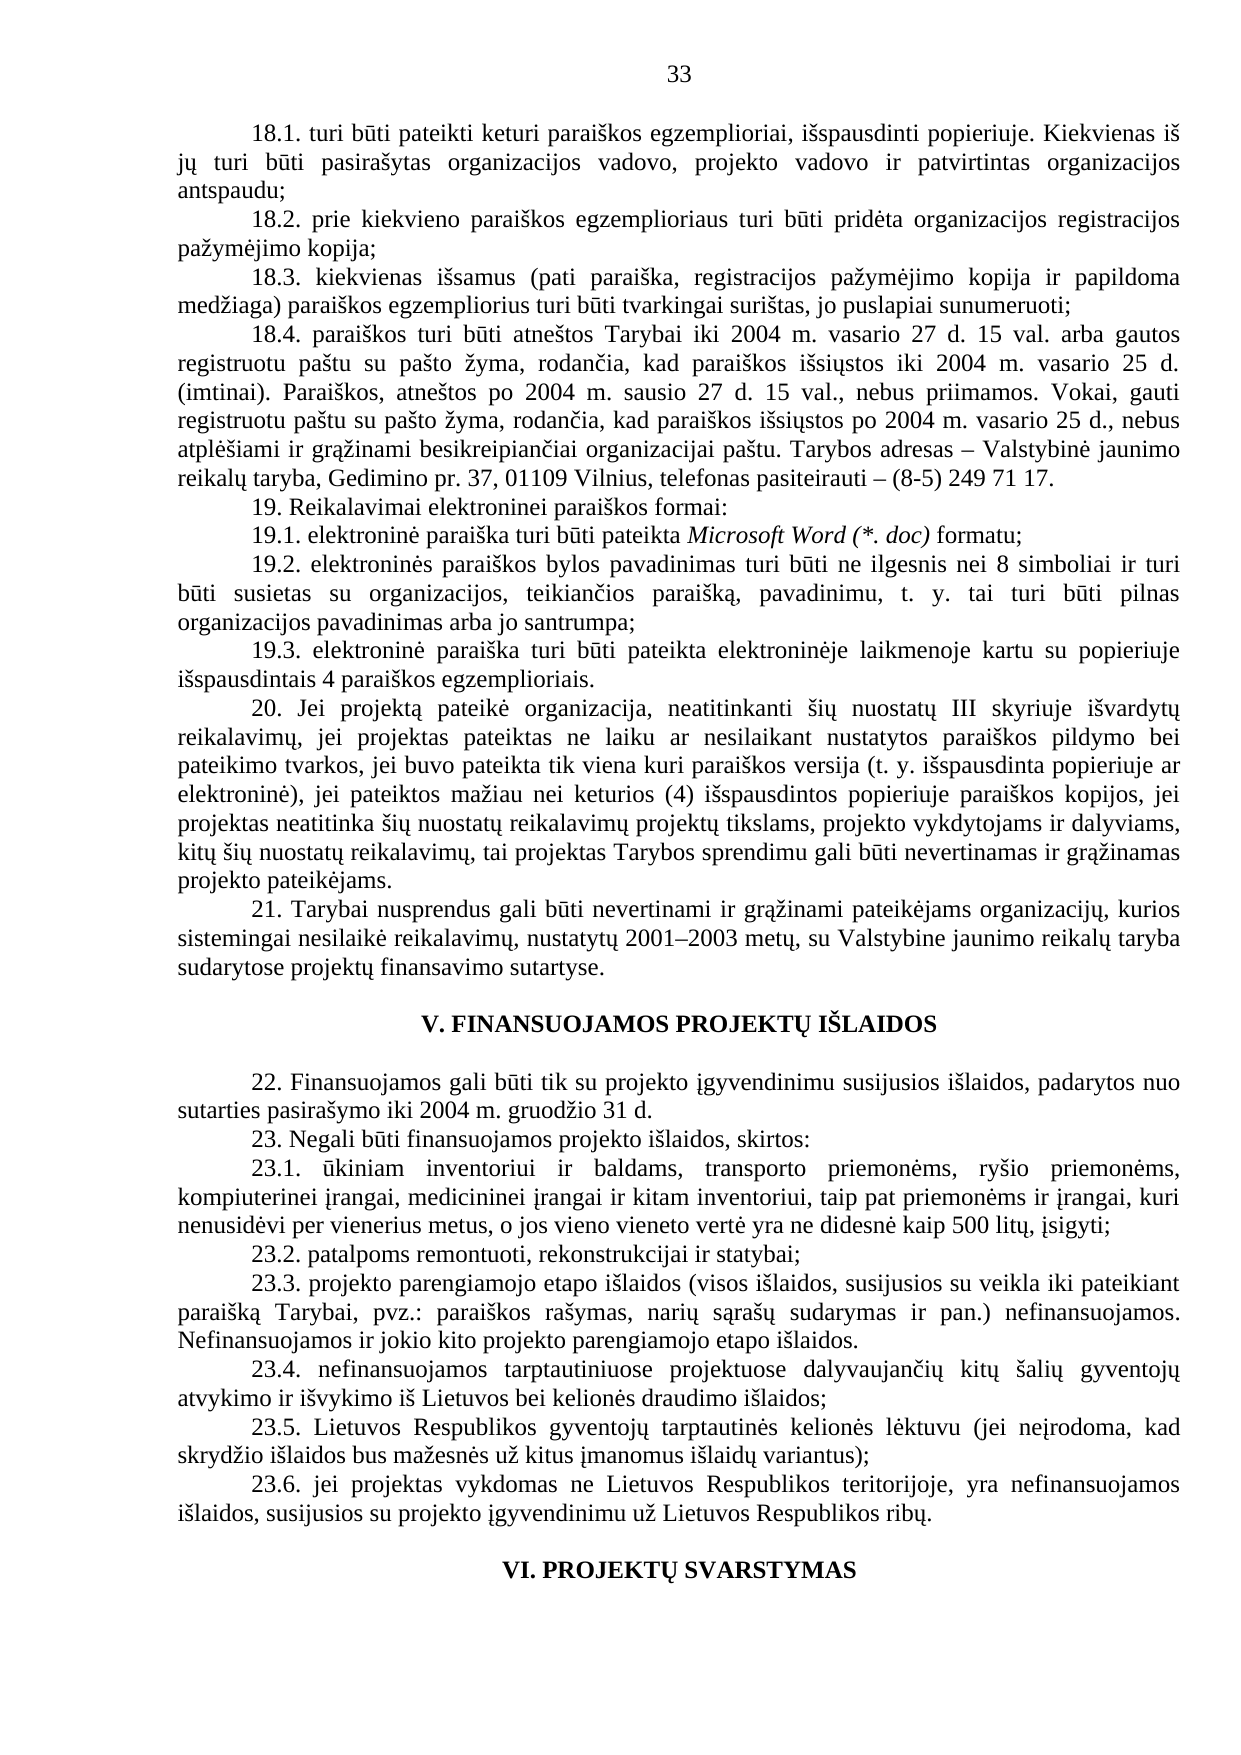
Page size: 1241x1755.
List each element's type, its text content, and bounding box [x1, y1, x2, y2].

text 19.3. elektroninė paraiška turi būti pateikta elektroninėje laikmenoje kartu su popieriuje išspausdintais 4 paraiškos egzemplioriais. [177, 636, 1181, 693]
text 18.1. turi būti pateikti keturi paraiškos egzemplioriai, išspausdinti popieriuje. Kiekvienas iš jų turi būti pasirašytas organizacijos vadovo, projekto vadovo ir patvirtintas organizacijos antspaudu; [177, 118, 1181, 204]
text 19.1. elektroninė paraiška turi būti pateikta Microsoft Word (*. doc) formatu; [177, 521, 1181, 549]
text 21. Tarybai nusprendus gali būti nevertinami ir grąžinami pateikėjams organizacijų, kurios sistemingai nesilaikė reikalavimų, nustatytų 2001–2003 metų, su Valstybine jaunimo reikalų taryba sudarytose projektų finansavimo sutartyse. [177, 894, 1181, 981]
text 22. Finansuojamos gali būti tik su projekto įgyvendinimu susijusios išlaidos, padarytos nuo sutarties pasirašymo iki 2004 m. gruodžio 31 d. [177, 1067, 1181, 1124]
text VI. Projektų svarstymas [177, 1556, 1181, 1584]
text 23.4. nefinansuojamos tarptautiniuose projektuose dalyvaujančių kitų šalių gyventojų atvykimo ir išvykimo iš Lietuvos bei kelionės draudimo išlaidos; [177, 1354, 1181, 1412]
text 23.5. Lietuvos Respublikos gyventojų tarptautinės kelionės lėktuvu (jei neįrodoma, kad skrydžio išlaidos bus mažesnės už kitus įmanomus išlaidų variantus); [177, 1412, 1181, 1469]
text 20. Jei projektą pateikė organizacija, neatitinkanti šių nuostatų III skyriuje išvardytų reikalavimų, jei projektas pateiktas ne laiku ar nesilaikant nustatytos paraiškos pildymo bei pateikimo tvarkos, jei buvo pateikta tik viena kuri paraiškos versija (t. y. išspausdinta popieriuje ar elektroninė), jei pateiktos mažiau nei keturios (4) išspausdintos popieriuje paraiškos kopijos, jei projektas neatitinka šių nuostatų reikalavimų projektų tikslams, projekto vykdytojams ir dalyviams, kitų šių nuostatų reikalavimų, tai projektas Tarybos sprendimu gali būti nevertinamas ir grąžinamas projekto pateikėjams. [177, 693, 1181, 894]
text 18.4. paraiškos turi būti atneštos Tarybai iki 2004 m. vasario 27 d. 15 val. arba gautos registruotu paštu su pašto žyma, rodančia, kad paraiškos išsiųstos iki 2004 m. vasario 25 d. (imtinai). Paraiškos, atneštos po 2004 m. sausio 27 d. 15 val., nebus priimamos. Vokai, gauti registruotu paštu su pašto žyma, rodančia, kad paraiškos išsiųstos po 2004 m. vasario 25 d., nebus atplėšiami ir grąžinami besikreipiančiai organizacijai paštu. Tarybos adresas – Valstybinė jaunimo reikalų taryba, Gedimino pr. 37, 01109 Vilnius, telefonas pasiteirauti – (8-5) 249 71 17. [177, 319, 1181, 492]
text 18.2. prie kiekvieno paraiškos egzemplioriaus turi būti pridėta organizacijos registracijos pažymėjimo kopija; [177, 204, 1181, 262]
text 19. Reikalavimai elektroninei paraiškos formai: [177, 492, 1181, 521]
text V. Finansuojamos projektų išlaidos [177, 1009, 1181, 1038]
text 23. Negali būti finansuojamos projekto išlaidos, skirtos: [177, 1124, 1181, 1153]
text 23.2. patalpoms remontuoti, rekonstrukcijai ir statybai; [177, 1239, 1181, 1268]
text 23.3. projekto parengiamojo etapo išlaidos (visos išlaidos, susijusios su veikla iki pateikiant paraišką Tarybai, pvz.: paraiškos rašymas, narių sąrašų sudarymas ir pan.) nefinansuojamos. Nefinansuojamos ir jokio kito projekto parengiamojo etapo išlaidos. [177, 1268, 1181, 1354]
text 18.3. kiekvienas išsamus (pati paraiška, registracijos pažymėjimo kopija ir papildoma medžiaga) paraiškos egzempliorius turi būti tvarkingai surištas, jo puslapiai sunumeruoti; [177, 262, 1181, 319]
text 23.6. jei projektas vykdomas ne Lietuvos Respublikos teritorijoje, yra nefinansuojamos išlaidos, susijusios su projekto įgyvendinimu už Lietuvos Respublikos ribų. [177, 1469, 1181, 1527]
text 23.1. ūkiniam inventoriui ir baldams, transporto priemonėms, ryšio priemonėms, kompiuterinei įrangai, medicininei įrangai ir kitam inventoriui, taip pat priemonėms ir įrangai, kuri nenusidėvi per vienerius metus, o jos vieno vieneto vertė yra ne didesnė kaip 500 litų, įsigyti; [177, 1153, 1181, 1239]
text 19.2. elektroninės paraiškos bylos pavadinimas turi būti ne ilgesnis nei 8 simboliai ir turi būti susietas su organizacijos, teikiančios paraišką, pavadinimu, t. y. tai turi būti pilnas organizacijos pavadinimas arba jo santrumpa; [177, 549, 1181, 636]
